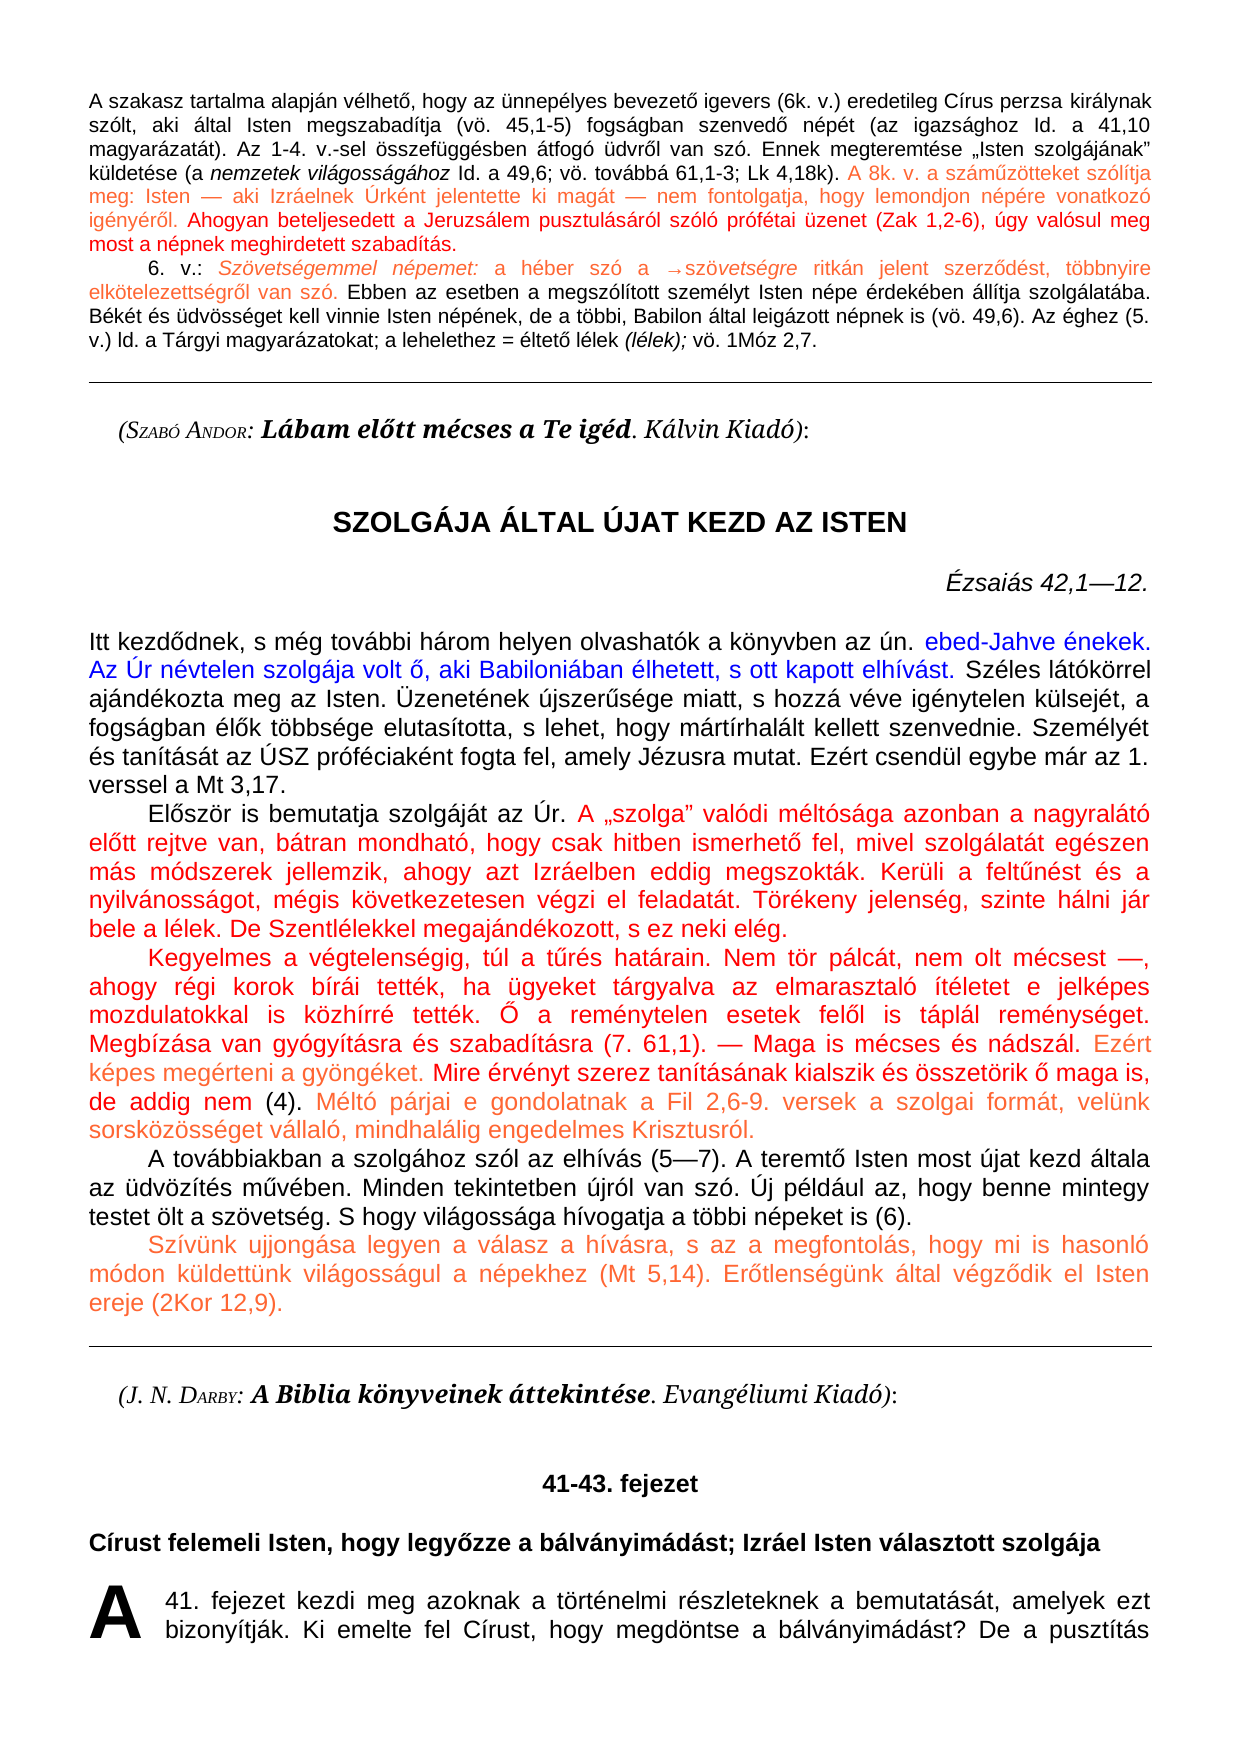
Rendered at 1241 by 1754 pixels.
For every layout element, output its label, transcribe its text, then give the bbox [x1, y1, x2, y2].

text SZOLGÁJA ÁLTAL ÚJAT KEZD AZ ISTEN [88, 505, 1152, 539]
text 6. v.: Szövetségemmel népemet: a héber szó a →szövetségre ritkán jelent szerződést, többnyire elkötelezettségről van szó. Ebben az esetben a megszólított személyt Isten népe érdekében állítja szolgálatába. Békét és üdvösséget kell vinnie Isten népének, de a többi, Babilon által leigázott népnek is (vö. 49,6). Az éghez (5. v.) ld. a Tárgyi magyarázatokat; a lehelethez = éltető lélek (lélek); vö. 1Móz 2,7. [88, 256, 1152, 352]
text Kegyelmes a végtelenségig, túl a tűrés határain. Nem tör pálcát, nem olt mécsest —, ahogy régi korok bírái tették, ha ügyeket tárgyalva az elmarasztaló ítéletet e jelképes mozdulatokkal is közhírré tették. Ő a reménytelen esetek felől is táplál reménységet. Megbízása van gyógyításra és szabadításra (7. 61,1). — Maga is mécses és nádszál. Ezért képes megérteni a gyöngéket. Mire érvényt szerez tanításának kialszik és összetörik ő maga is, de addig nem (4). Méltó párjai e gondolatnak a Fil 2,6-9. versek a szolgai formát, velünk sorsközösséget vállaló, mindhalálig engedelmes Krisztusról. [88, 943, 1152, 1144]
text Itt kezdődnek, s még további három helyen olvashatók a könyvben az ún. ebed-Jahve énekek. Az Úr névtelen szolgája volt ő, aki Babiloniában élhetett, s ott kapott elhívást. Széles látókörrel ajándékozta meg az Isten. Üzenetének újszerűsége miatt, s hozzá véve igénytelen külsejét, a fogságban élők többsége elutasította, s lehet, hogy mártírhalált kellett szenvednie. Személyét és tanítását az ÚSZ próféciaként fogta fel, amely Jézusra mutat. Ezért csendül egybe már az 1. verssel a Mt 3,17. [88, 626, 1152, 799]
text Szívünk ujjongása legyen a válasz a hívásra, s az a megfontolás, hogy mi is hasonló módon küldettünk világosságul a népekhez (Mt 5,14). Erőtlenségünk által végződik el Isten ereje (2Kor 12,9). [88, 1230, 1152, 1316]
text A 41. fejezet kezdi meg azoknak a történelmi részleteknek a bemutatását, amelyek ezt bizonyítják. Ki emelte fel Círust, hogy megdöntse a bálványimádást? De a pusztítás [88, 1586, 1152, 1643]
text 41-43. fejezet [88, 1469, 1152, 1498]
text (Szabó Andor: Lábam előtt mécses a Te igéd. Kálvin Kiadó): [88, 383, 1152, 476]
text Círust felemeli Isten, hogy legyőzze a bálványimádást; Izráel Isten választott szolgája [88, 1528, 1152, 1556]
text Először is bemutatja szolgáját az Úr. A „szolga” valódi méltósága azonban a nagyralátó előtt rejtve van, bátran mondható, hogy csak hitben ismerhető fel, mivel szolgálatát egészen más módszerek jellemzik, ahogy azt Izráelben eddig megszokták. Kerüli a feltűnést és a nyilvánosságot, mégis következetesen végzi el feladatát. Törékeny jelenség, szinte hálni jár bele a lélek. De Szentlélekkel megajándékozott, s ez neki elég. [88, 799, 1152, 943]
text Ézsaiás 42,1—12. [88, 568, 1152, 597]
text A továbbiakban a szolgához szól az elhívás (5—7). A teremtő Isten most újat kezd általa az üdvözítés művében. Minden tekintetben újról van szó. Új például az, hogy benne mintegy testet ölt a szövetség. S hogy világossága hívogatja a többi népeket is (6). [88, 1144, 1152, 1230]
text (J. N. Darby: A Biblia könyveinek áttekintése. Evangéliumi Kiadó): [88, 1347, 1152, 1440]
text A szakasz tartalma alapján vélhető, hogy az ünnepélyes bevezető igevers (6k. v.) eredetileg Círus perzsa királynak szólt, aki által Isten megszabadítja (vö. 45,1-5) fogságban szenvedő népét (az igazsághoz Id. a 41,10 magyarázatát). Az 1-4. v.-sel összefüggésben átfogó üdvről van szó. Ennek megteremtése „Isten szolgájának” küldetése (a nemzetek világosságához Id. a 49,6; vö. továbbá 61,1-3; Lk 4,18k). A 8k. v. a száműzötteket szólítja meg: Isten ― aki Izráelnek Úrként jelentette ki magát ― nem fontolgatja, hogy lemondjon népére vonatkozó igényéről. Ahogyan beteljesedett a Jeruzsálem pusztulásáról szóló prófétai üzenet (Zak 1,2-6), úgy valósul meg most a népnek meghirdetett szabadítás. [88, 88, 1152, 256]
